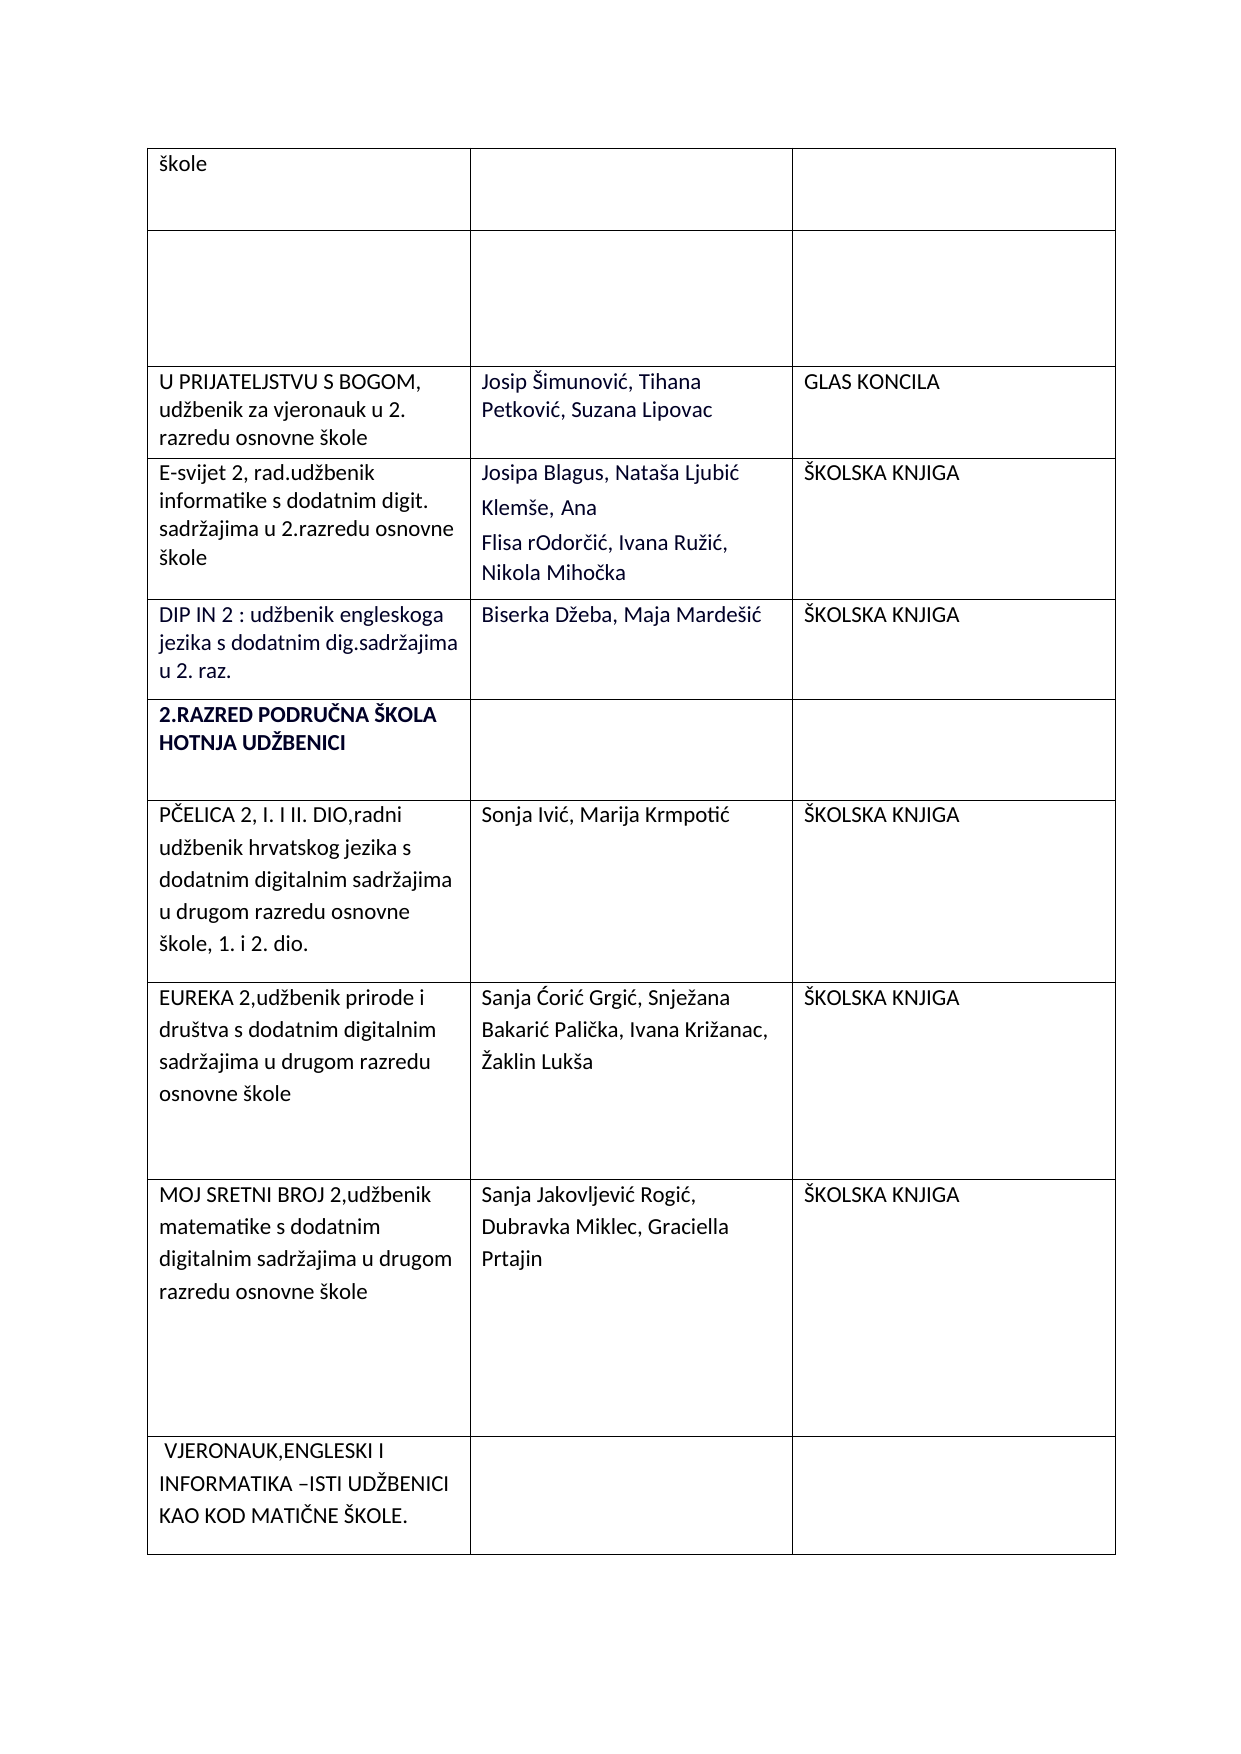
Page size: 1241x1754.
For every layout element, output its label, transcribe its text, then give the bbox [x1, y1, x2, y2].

table_cell [793, 1437, 1115, 1554]
table_cell Biserka Džeba, Maja Mardešić [471, 600, 792, 699]
table_cell [793, 149, 1115, 230]
table_cell DIP IN 2 : udžbenik engleskoga jezika s dodatnim dig.sadržajima u 2. raz. [148, 600, 470, 699]
table_cell škole [148, 149, 470, 230]
table_cell E-svijet 2, rad.udžbenik informatike s dodatnim digit. sadržajima u 2.razredu osnovne škole [148, 459, 470, 599]
table_cell Sonja Ivić, Marija Krmpotić [471, 801, 792, 982]
table_cell [471, 1437, 792, 1554]
table_cell GLAS KONCILA [793, 367, 1115, 457]
table_cell ŠKOLSKA KNJIGA [793, 459, 1115, 599]
table_cell U PRIJATELJSTVU S BOGOM, udžbenik za vjeronauk u 2. razredu osnovne škole [148, 367, 470, 457]
table_cell EUREKA 2,udžbenik prirode i društva s dodatnim digitalnim sadržajima u drugom razredu osnovne škole [148, 983, 470, 1179]
table_cell VJERONAUK,ENGLESKI I INFORMATIKA –ISTI UDŽBENICI KAO KOD MATIČNE ŠKOLE. [148, 1437, 470, 1554]
table_cell Sanja Ćorić Grgić, Snježana Bakarić Palička, Ivana Križanac, Žaklin Lukša [471, 983, 792, 1179]
table_cell [471, 700, 792, 799]
table_cell Josip Šimunović, Tihana Petković, Suzana Lipovac [471, 367, 792, 457]
table_cell 2.RAZRED PODRUČNA ŠKOLA HOTNJA UDŽBENICI [148, 700, 470, 799]
table_cell ŠKOLSKA KNJIGA [793, 983, 1115, 1179]
table_cell ŠKOLSKA KNJIGA [793, 801, 1115, 982]
table_cell [471, 231, 792, 366]
table_cell Sanja Jakovljević Rogić, Dubravka Miklec, Graciella Prtajin [471, 1180, 792, 1436]
table_cell ŠKOLSKA KNJIGA [793, 1180, 1115, 1436]
table_cell Josipa Blagus, Nataša Ljubić Klemše, Ana Flisa rOdorčić, Ivana Ružić, Nikola Mihočka [471, 459, 792, 599]
table_cell [471, 149, 792, 230]
table_cell MOJ SRETNI BROJ 2,udžbenik matematike s dodatnim digitalnim sadržajima u drugom razredu osnovne škole [148, 1180, 470, 1436]
table_cell ŠKOLSKA KNJIGA [793, 600, 1115, 699]
table_cell PČELICA 2, I. I II. DIO,radni udžbenik hrvatskog jezika s dodatnim digitalnim sadržajima u drugom razredu osnovne škole, 1. i 2. dio. [148, 801, 470, 982]
table_cell [793, 700, 1115, 799]
table_cell [148, 231, 470, 366]
table_cell [793, 231, 1115, 366]
